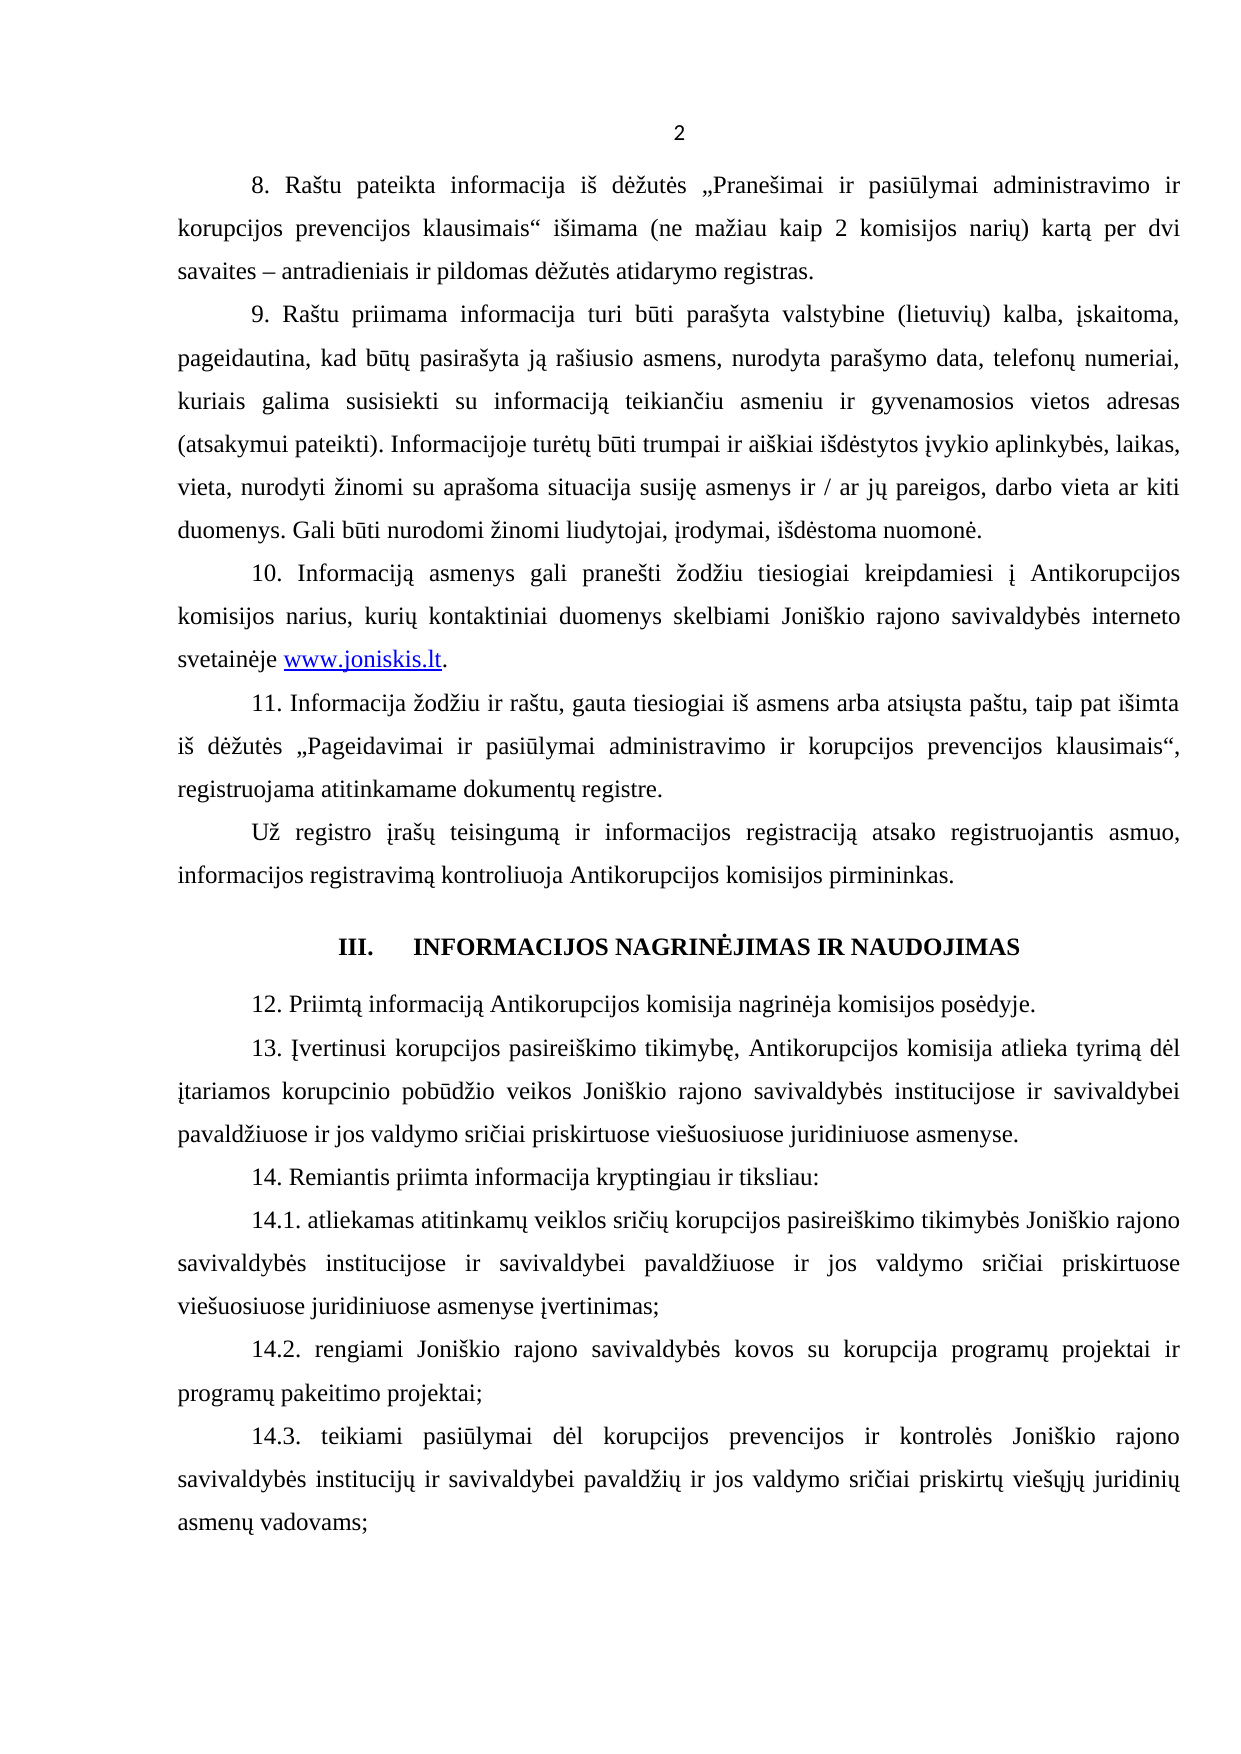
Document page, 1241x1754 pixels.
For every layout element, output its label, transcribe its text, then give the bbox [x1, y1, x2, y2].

text Už registro įrašų teisingumą ir informacijos registraciją atsako registruojantis asmuo, informacijos registravimą kontroliuoja Antikorupcijos komisijos pirmininkas. [177, 817, 1181, 889]
text 14.2. rengiami Joniškio rajono savivaldybės kovos su korupcija programų projektai ir programų pakeitimo projektai; [177, 1334, 1181, 1406]
text 12. Priimtą informaciją Antikorupcijos komisija nagrinėja komisijos posėdyje. [177, 989, 1181, 1018]
text 8. Raštu pateikta informacija iš dėžutės „Pranešimai ir pasiūlymai administravimo ir korupcijos prevencijos klausimais“ išimama (ne mažiau kaip 2 komisijos narių) kartą per dvi savaites – antradieniais ir pildomas dėžutės atidarymo registras. [177, 170, 1181, 285]
text 9. Raštu priimama informacija turi būti parašyta valstybine (lietuvių) kalba, įskaitoma, pageidautina, kad būtų pasirašyta ją rašiusio asmens, nurodyta parašymo data, telefonų numeriai, kuriais galima susisiekti su informaciją teikiančiu asmeniu ir gyvenamosios vietos adresas (atsakymui pateikti). Informacijoje turėtų būti trumpai ir aiškiai išdėstytos įvykio aplinkybės, laikas, vieta, nurodyti žinomi su aprašoma situacija susiję asmenys ir / ar jų pareigos, darbo vieta ar kiti duomenys. Gali būti nurodomi žinomi liudytojai, įrodymai, išdėstoma nuomonė. [177, 299, 1181, 544]
text 14.3. teikiami pasiūlymai dėl korupcijos prevencijos ir kontrolės Joniškio rajono savivaldybės institucijų ir savivaldybei pavaldžių ir jos valdymo sričiai priskirtų viešųjų juridinių asmenų vadovams; [177, 1421, 1181, 1536]
text 11. Informacija žodžiu ir raštu, gauta tiesiogiai iš asmens arba atsiųsta paštu, taip pat išimta iš dėžutės „Pageidavimai ir pasiūlymai administravimo ir korupcijos prevencijos klausimais“, registruojama atitinkamame dokumentų registre. [177, 688, 1181, 803]
text 14. Remiantis priimta informacija kryptingiau ir tiksliau: [177, 1162, 1181, 1191]
text 14.1. atliekamas atitinkamų veiklos sričių korupcijos pasireiškimo tikimybės Joniškio rajono savivaldybės institucijose ir savivaldybei pavaldžiuose ir jos valdymo sričiai priskirtuose viešuosiuose juridiniuose asmenyse įvertinimas; [177, 1205, 1181, 1320]
text III. INFORMACIJOS NAGRINĖJIMAS IR NAUDOJIMAS [177, 932, 1181, 961]
text 13. Įvertinusi korupcijos pasireiškimo tikimybę, Antikorupcijos komisija atlieka tyrimą dėl įtariamos korupcinio pobūdžio veikos Joniškio rajono savivaldybės institucijose ir savivaldybei pavaldžiuose ir jos valdymo sričiai priskirtuose viešuosiuose juridiniuose asmenyse. [177, 1033, 1181, 1148]
text 10. Informaciją asmenys gali pranešti žodžiu tiesiogiai kreipdamiesi į Antikorupcijos komisijos narius, kurių kontaktiniai duomenys skelbiami Joniškio rajono savivaldybės interneto svetainėje www.joniskis.lt. [177, 558, 1181, 673]
